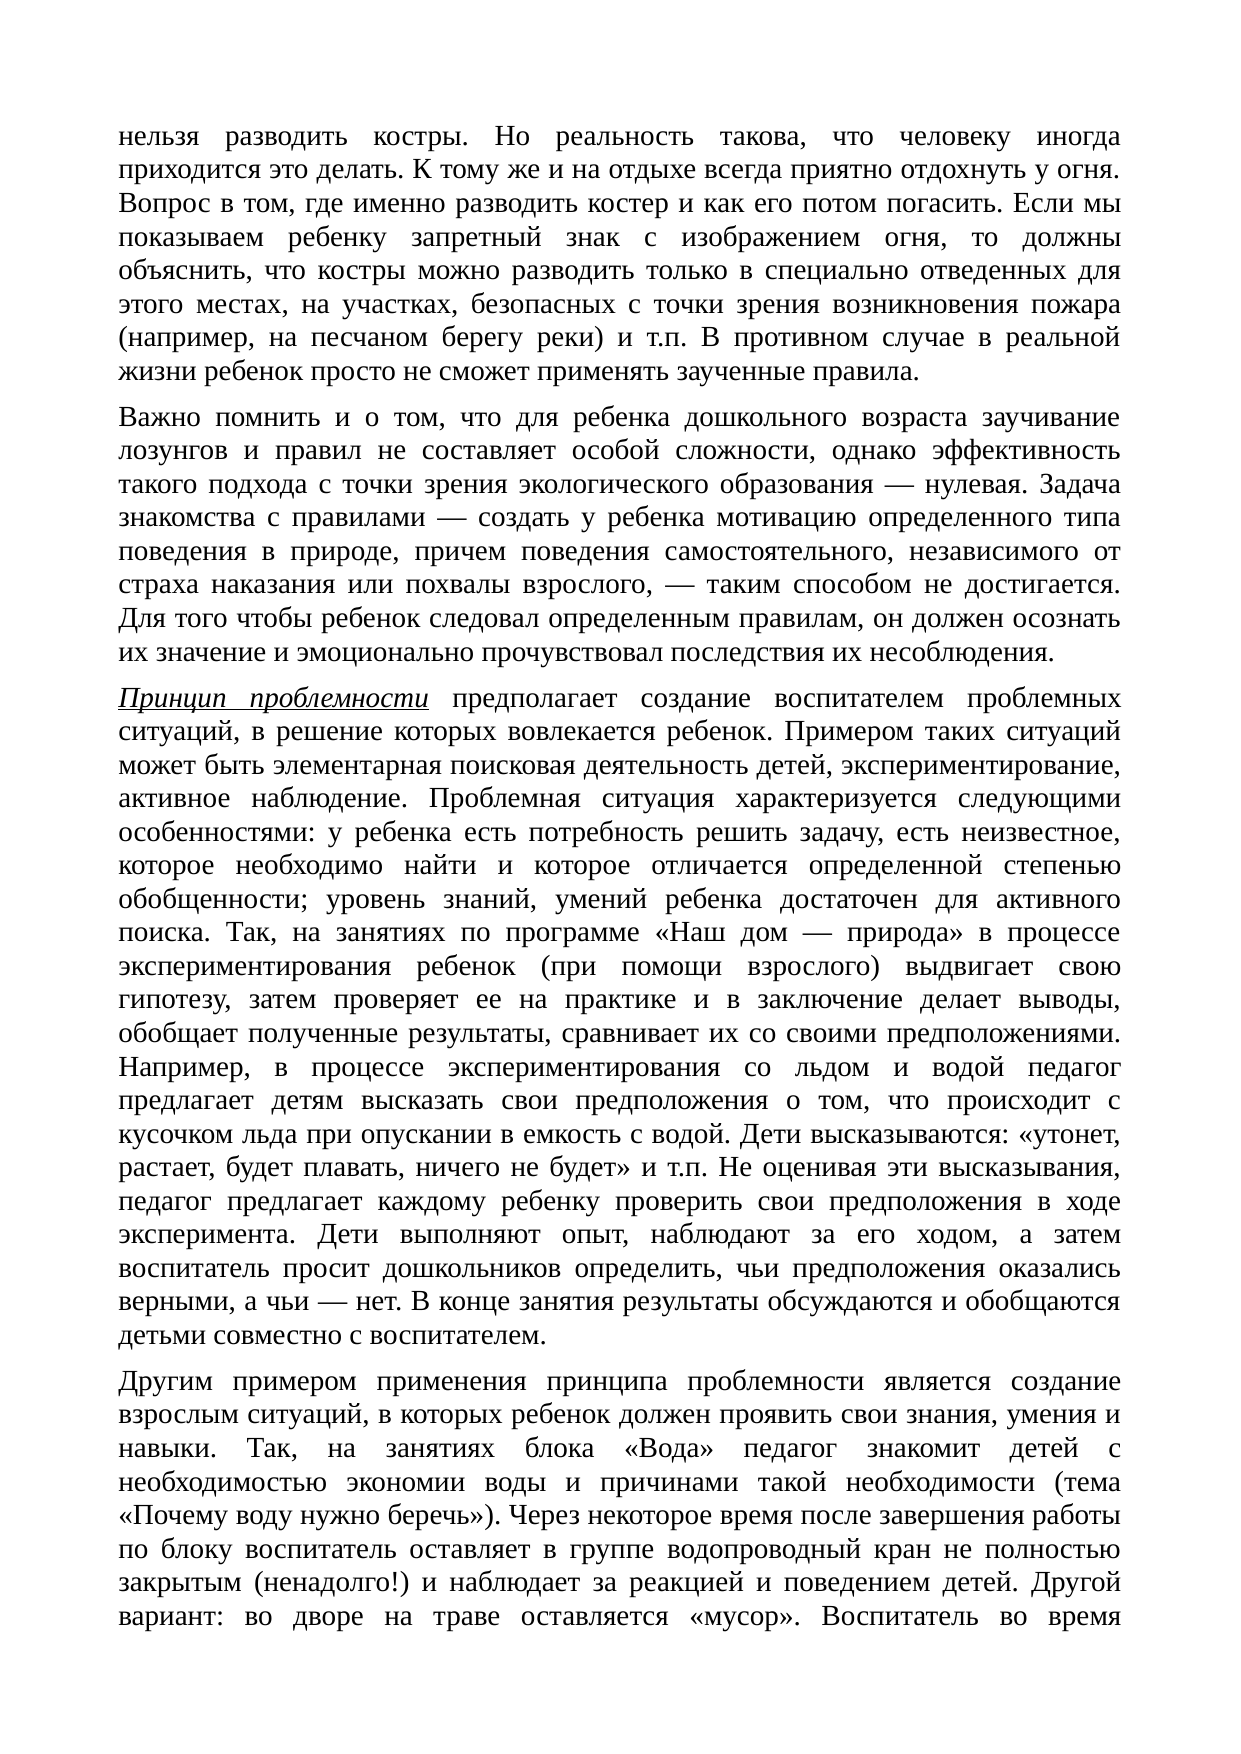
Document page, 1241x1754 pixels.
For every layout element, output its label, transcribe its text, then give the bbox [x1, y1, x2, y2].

text нельзя разводить костры. Но реальность такова, что человеку иногда приходится это делать. К тому же и на отдыхе всегда приятно отдохнуть у огня. Вопрос в том, где именно разводить костер и как его потом погасить. Если мы показываем ребенку запретный знак с изображением огня, то должны объяснить, что костры можно разводить только в специально отведенных для этого местах, на участках, безопасных с точки зрения возникновения пожара (например, на песчаном берегу реки) и т.п. В противном случае в реальной жизни ребенок просто не сможет применять заученные правила. [118, 118, 1122, 386]
text Важно помнить и о том, что для ребенка дошкольного возраста заучивание лозунгов и правил не составляет особой сложности, однако эффективность такого подхода с точки зрения экологического образования — нулевая. Задача знакомства с правилами — создать у ребенка мотивацию определенного типа поведения в природе, причем поведения самостоятельного, независимого от страха наказания или похвалы взрослого, — таким способом не достигается. Для того чтобы ребенок следовал определенным правилам, он должен осознать их значение и эмоционально прочувствовал последствия их несоблюдения. [118, 399, 1122, 667]
text Другим примером применения принципа проблемности является создание взрослым ситуаций, в которых ребенок должен проявить свои знания, умения и навыки. Так, на занятиях блока «Вода» педагог знакомит детей с необходимостью экономии воды и причинами такой необходимости (тема «Почему воду нужно беречь»). Через некоторое время после завершения работы по блоку воспитатель оставляет в группе водопроводный кран не полностью закрытым (ненадолго!) и наблюдает за реакцией и поведением детей. Другой вариант: во дворе на траве оставляется «мусор». Воспитатель во время [118, 1363, 1122, 1631]
text Принцип проблемности предполагает создание воспитателем проблемных ситуаций, в решение которых вовлекается ребенок. Примером таких ситуаций может быть элементарная поисковая деятельность детей, экспериментирование, активное наблюдение. Проблемная ситуация характеризуется следующими особенностями: у ребенка есть потребность решить задачу, есть неизвестное, которое необходимо найти и которое отличается определенной степенью обобщенности; уровень знаний, умений ребенка достаточен для активного поиска. Так, на занятиях по программе «Наш дом — природа» в процессе экспериментирования ребенок (при помощи взрослого) выдвигает свою гипотезу, затем проверяет ее на практике и в заключение делает выводы, обобщает полученные результаты, сравнивает их со своими предположениями. Например, в процессе экспериментирования со льдом и водой педагог предлагает детям высказать свои предположения о том, что происходит с кусочком льда при опускании в емкость с водой. Дети высказываются: «утонет, растает, будет плавать, ничего не будет» и т.п. Не оценивая эти высказывания, педагог предлагает каждому ребенку проверить свои предположения в ходе эксперимента. Дети выполняют опыт, наблюдают за его ходом, а затем воспитатель просит дошкольников определить, чьи предположения оказались верными, а чьи — нет. В конце занятия результаты обсуждаются и обобщаются детьми совместно с воспитателем. [118, 680, 1122, 1351]
